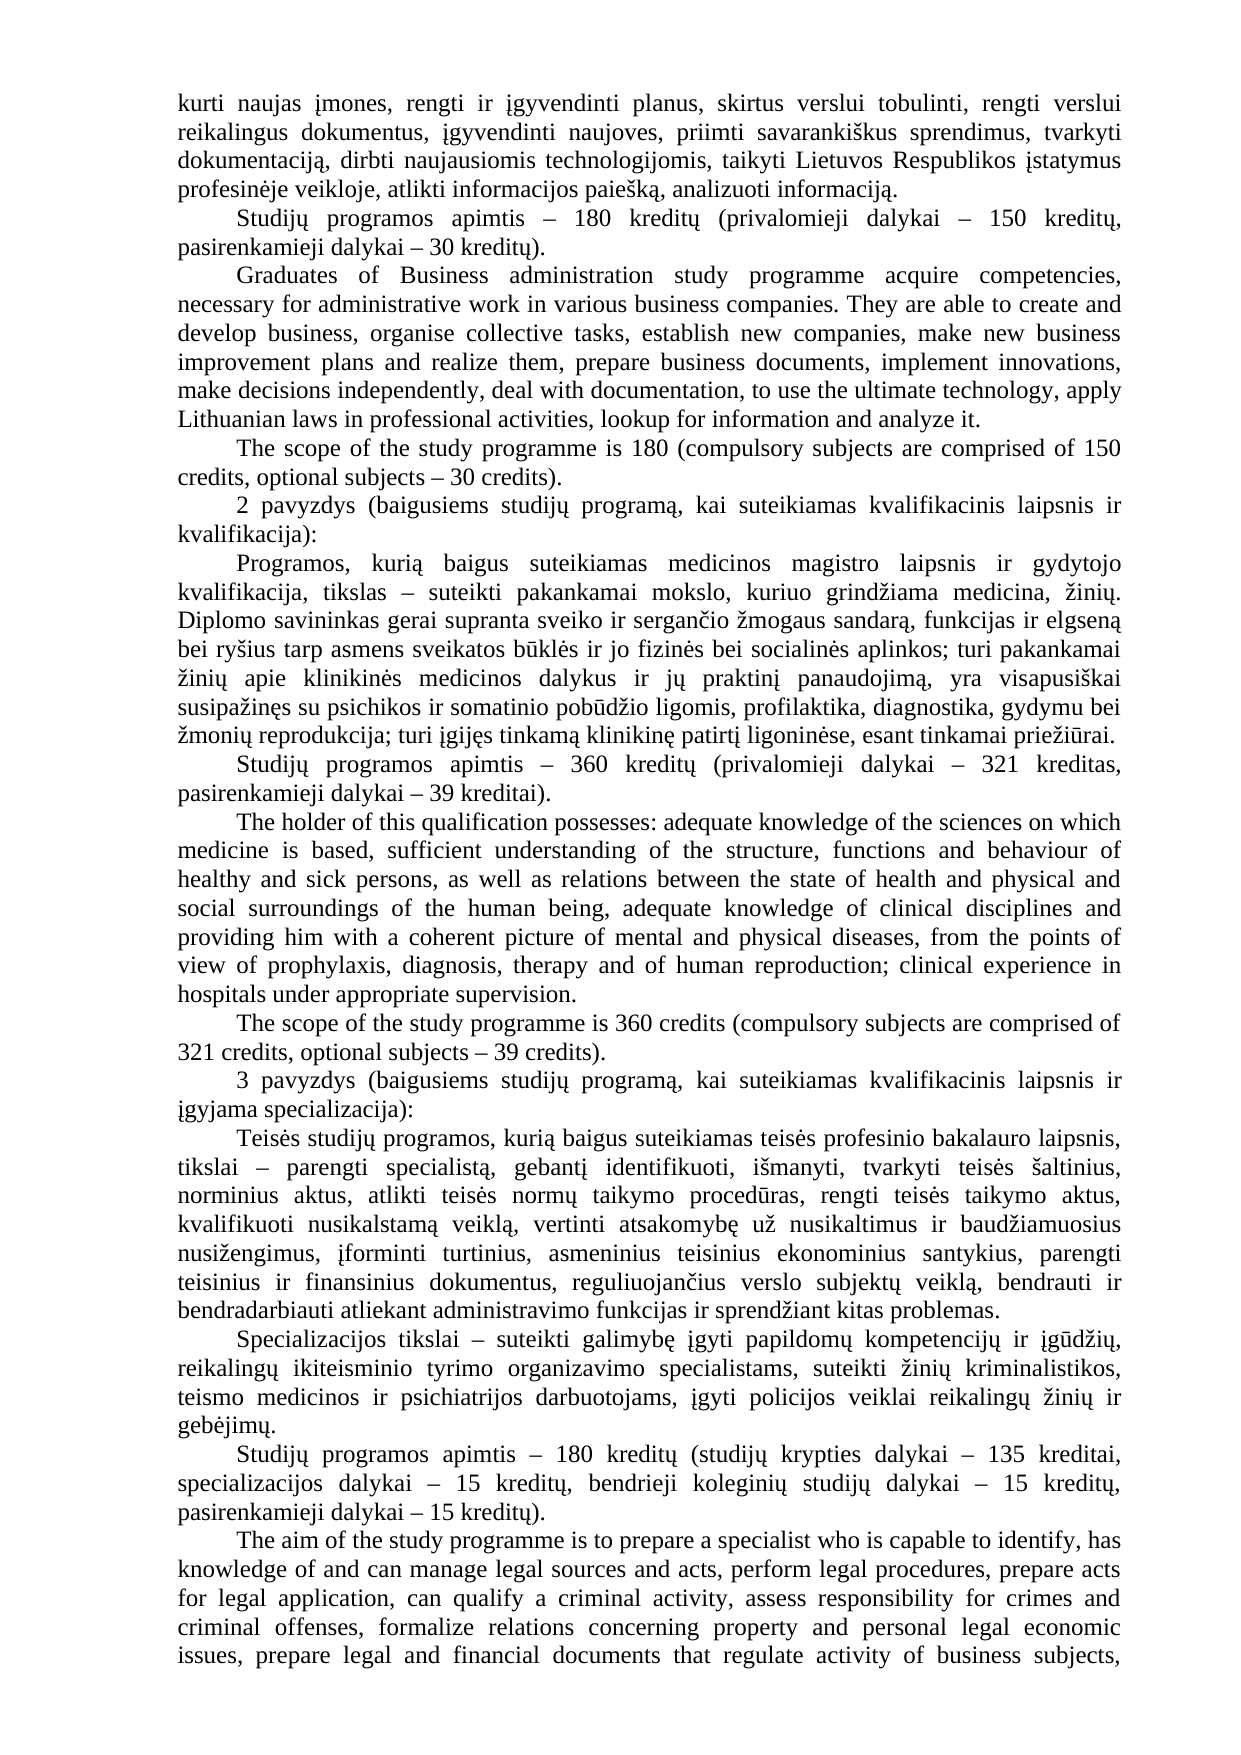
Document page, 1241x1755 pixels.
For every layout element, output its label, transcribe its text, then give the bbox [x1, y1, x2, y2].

text The holder of this qualification possesses: adequate knowledge of the sciences on which medicine is based, sufficient understanding of the structure, functions and behaviour of healthy and sick persons, as well as relations between the state of health and physical and social surroundings of the human being, adequate knowledge of clinical disciplines and providing him with a coherent picture of mental and physical diseases, from the points of view of prophylaxis, diagnosis, therapy and of human reproduction; clinical experience in hospitals under appropriate supervision. [177, 807, 1122, 1008]
text Programos, kurią baigus suteikiamas medicinos magistro laipsnis ir gydytojo kvalifikacija, tikslas – suteikti pakankamai mokslo, kuriuo grindžiama medicina, žinių. Diplomo savininkas gerai supranta sveiko ir sergančio žmogaus sandarą, funkcijas ir elgseną bei ryšius tarp asmens sveikatos būklės ir jo fizinės bei socialinės aplinkos; turi pakankamai žinių apie klinikinės medicinos dalykus ir jų praktinį panaudojimą, yra visapusiškai susipažinęs su psichikos ir somatinio pobūdžio ligomis, profilaktika, diagnostika, gydymu bei žmonių reprodukcija; turi įgijęs tinkamą klinikinę patirtį ligoninėse, esant tinkamai priežiūrai. [177, 548, 1122, 749]
text The scope of the study programme is 360 credits (compulsory subjects are comprised of 321 credits, optional subjects – 39 credits). [177, 1008, 1122, 1065]
text Studijų programos apimtis – 360 kreditų (privalomieji dalykai – 321 kreditas, pasirenkamieji dalykai – 39 kreditai). [177, 749, 1122, 807]
text Studijų programos apimtis – 180 kreditų (privalomieji dalykai – 150 kreditų, pasirenkamieji dalykai – 30 kreditų). [177, 203, 1122, 260]
text 2 pavyzdys (baigusiems studijų programą, kai suteikiamas kvalifikacinis laipsnis ir kvalifikacija): [177, 490, 1122, 548]
text Studijų programos apimtis – 180 kreditų (studijų krypties dalykai – 135 kreditai, specializacijos dalykai – 15 kreditų, bendrieji koleginių studijų dalykai – 15 kreditų, pasirenkamieji dalykai – 15 kreditų). [177, 1439, 1122, 1525]
text The scope of the study programme is 180 (compulsory subjects are comprised of 150 credits, optional subjects – 30 credits). [177, 433, 1122, 490]
text Specializacijos tikslai – suteikti galimybę įgyti papildomų kompetencijų ir įgūdžių, reikalingų ikiteisminio tyrimo organizavimo specialistams, suteikti žinių kriminalistikos, teismo medicinos ir psichiatrijos darbuotojams, įgyti policijos veiklai reikalingų žinių ir gebėjimų. [177, 1324, 1122, 1439]
text Graduates of Business administration study programme acquire competencies, necessary for administrative work in various business companies. They are able to create and develop business, organise collective tasks, establish new companies, make new business improvement plans and realize them, prepare business documents, implement innovations, make decisions independently, deal with documentation, to use the ultimate technology, apply Lithuanian laws in professional activities, lookup for information and analyze it. [177, 260, 1122, 433]
text kurti naujas įmones, rengti ir įgyvendinti planus, skirtus verslui tobulinti, rengti verslui reikalingus dokumentus, įgyvendinti naujoves, priimti savarankiškus sprendimus, tvarkyti dokumentaciją, dirbti naujausiomis technologijomis, taikyti Lietuvos Respublikos įstatymus profesinėje veikloje, atlikti informacijos paiešką, analizuoti informaciją. [177, 88, 1122, 203]
text Teisės studijų programos, kurią baigus suteikiamas teisės profesinio bakalauro laipsnis, tikslai – parengti specialistą, gebantį identifikuoti, išmanyti, tvarkyti teisės šaltinius, norminius aktus, atlikti teisės normų taikymo procedūras, rengti teisės taikymo aktus, kvalifikuoti nusikalstamą veiklą, vertinti atsakomybę už nusikaltimus ir baudžiamuosius nusižengimus, įforminti turtinius, asmeninius teisinius ekonominius santykius, parengti teisinius ir finansinius dokumentus, reguliuojančius verslo subjektų veiklą, bendrauti ir bendradarbiauti atliekant administravimo funkcijas ir sprendžiant kitas problemas. [177, 1123, 1122, 1324]
text 3 pavyzdys (baigusiems studijų programą, kai suteikiamas kvalifikacinis laipsnis ir įgyjama specializacija): [177, 1065, 1122, 1123]
text The aim of the study programme is to prepare a specialist who is capable to identify, has knowledge of and can manage legal sources and acts, perform legal procedures, prepare acts for legal application, can qualify a criminal activity, assess responsibility for crimes and criminal offenses, formalize relations concerning property and personal legal economic issues, prepare legal and financial documents that regulate activity of business subjects, [177, 1525, 1122, 1669]
